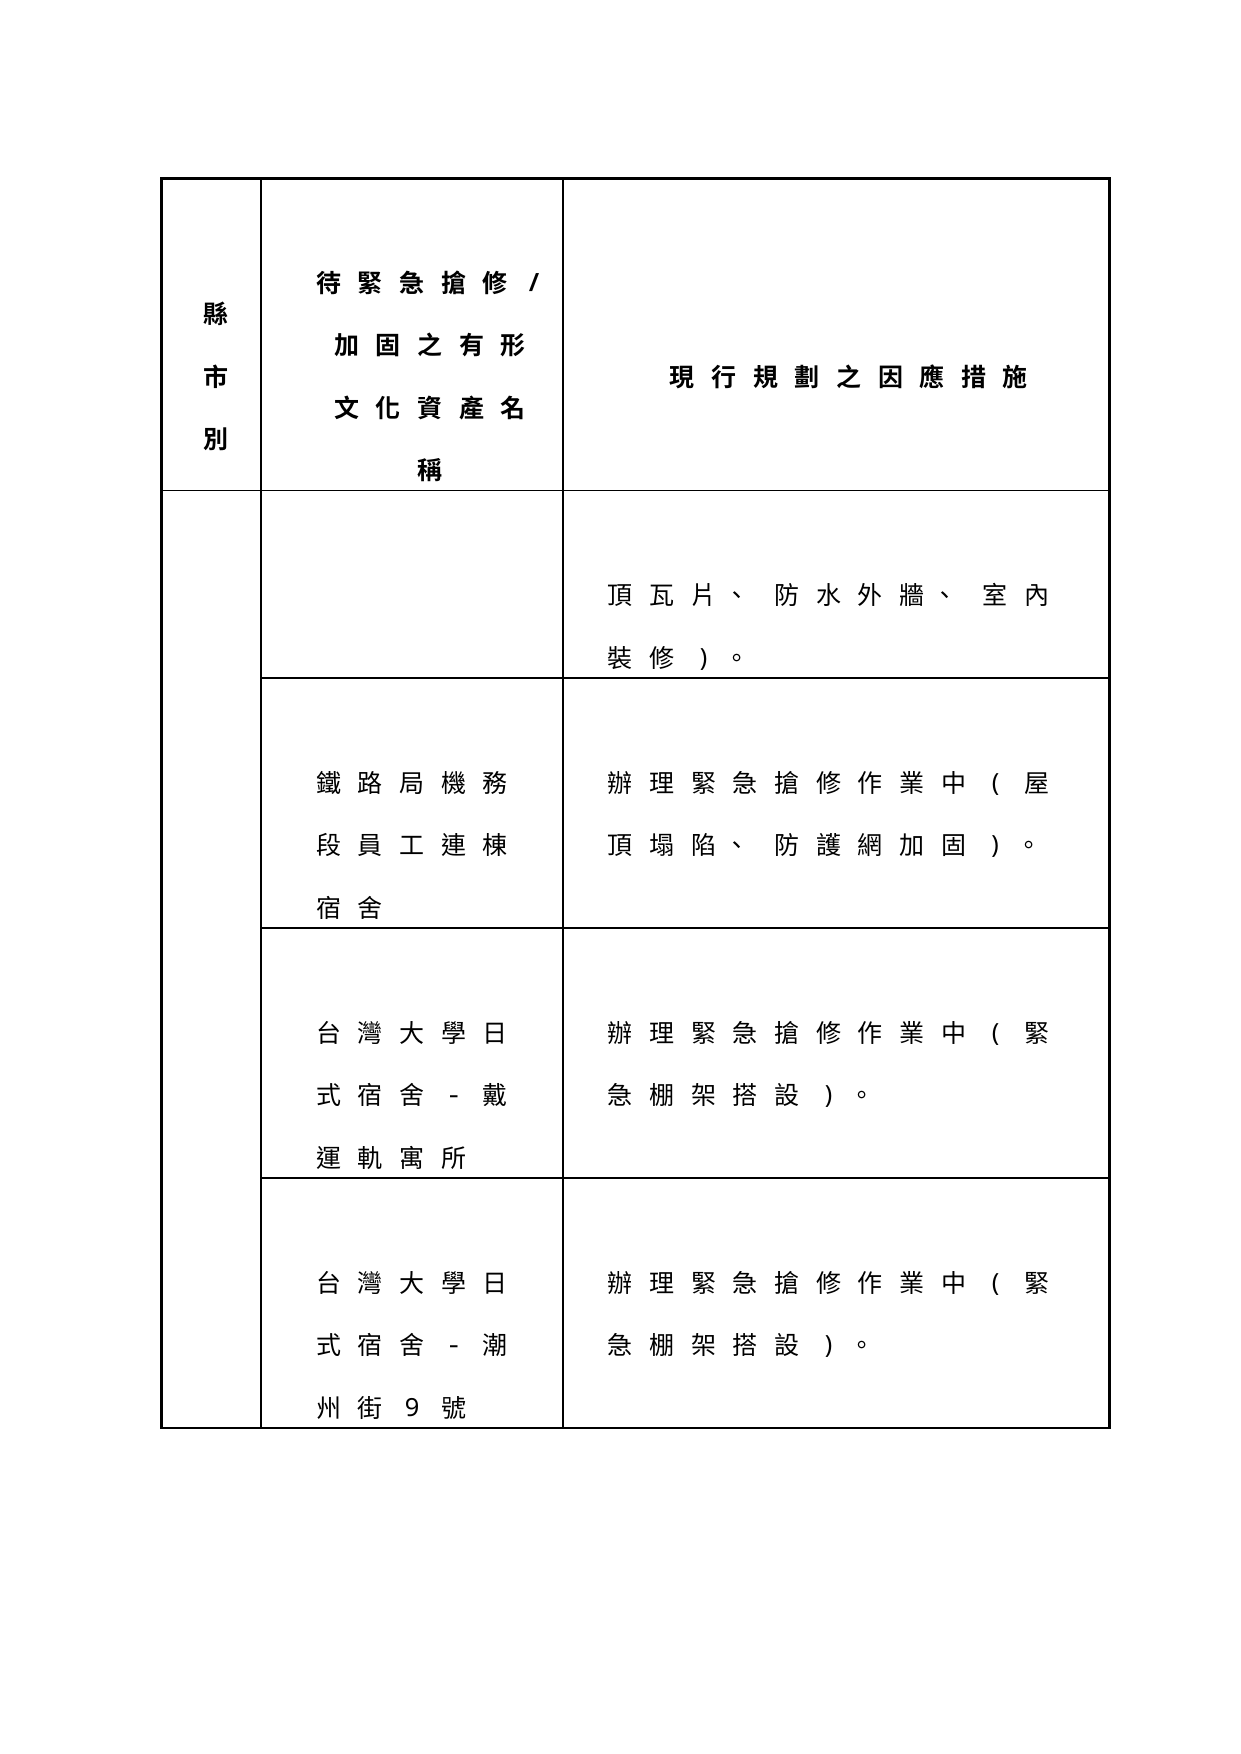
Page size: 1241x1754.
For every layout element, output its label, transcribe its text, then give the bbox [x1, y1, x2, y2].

table_cell 頂瓦片、防水外牆、室內裝修)。 [564, 491, 1108, 677]
table_cell 辦理緊急搶修作業中(屋頂塌陷、防護網加固)。 [564, 679, 1108, 927]
table_cell 台灣大學日式宿舍-潮州街9號 [262, 1179, 562, 1427]
table_cell [163, 491, 260, 1427]
table_header 現行規劃之因應措施 [564, 180, 1108, 490]
table_cell [262, 491, 562, 677]
table_cell 辦理緊急搶修作業中(緊急棚架搭設)。 [564, 929, 1108, 1177]
table_header 待緊急搶修/加固之有形文化資產名稱 [262, 180, 562, 490]
table_cell 鐵路局機務段員工連棟宿舍 [262, 679, 562, 927]
table_cell 台灣大學日式宿舍-戴運軌寓所 [262, 929, 562, 1177]
table_header 縣市別 [163, 180, 260, 490]
table_cell 辦理緊急搶修作業中(緊急棚架搭設)。 [564, 1179, 1108, 1427]
